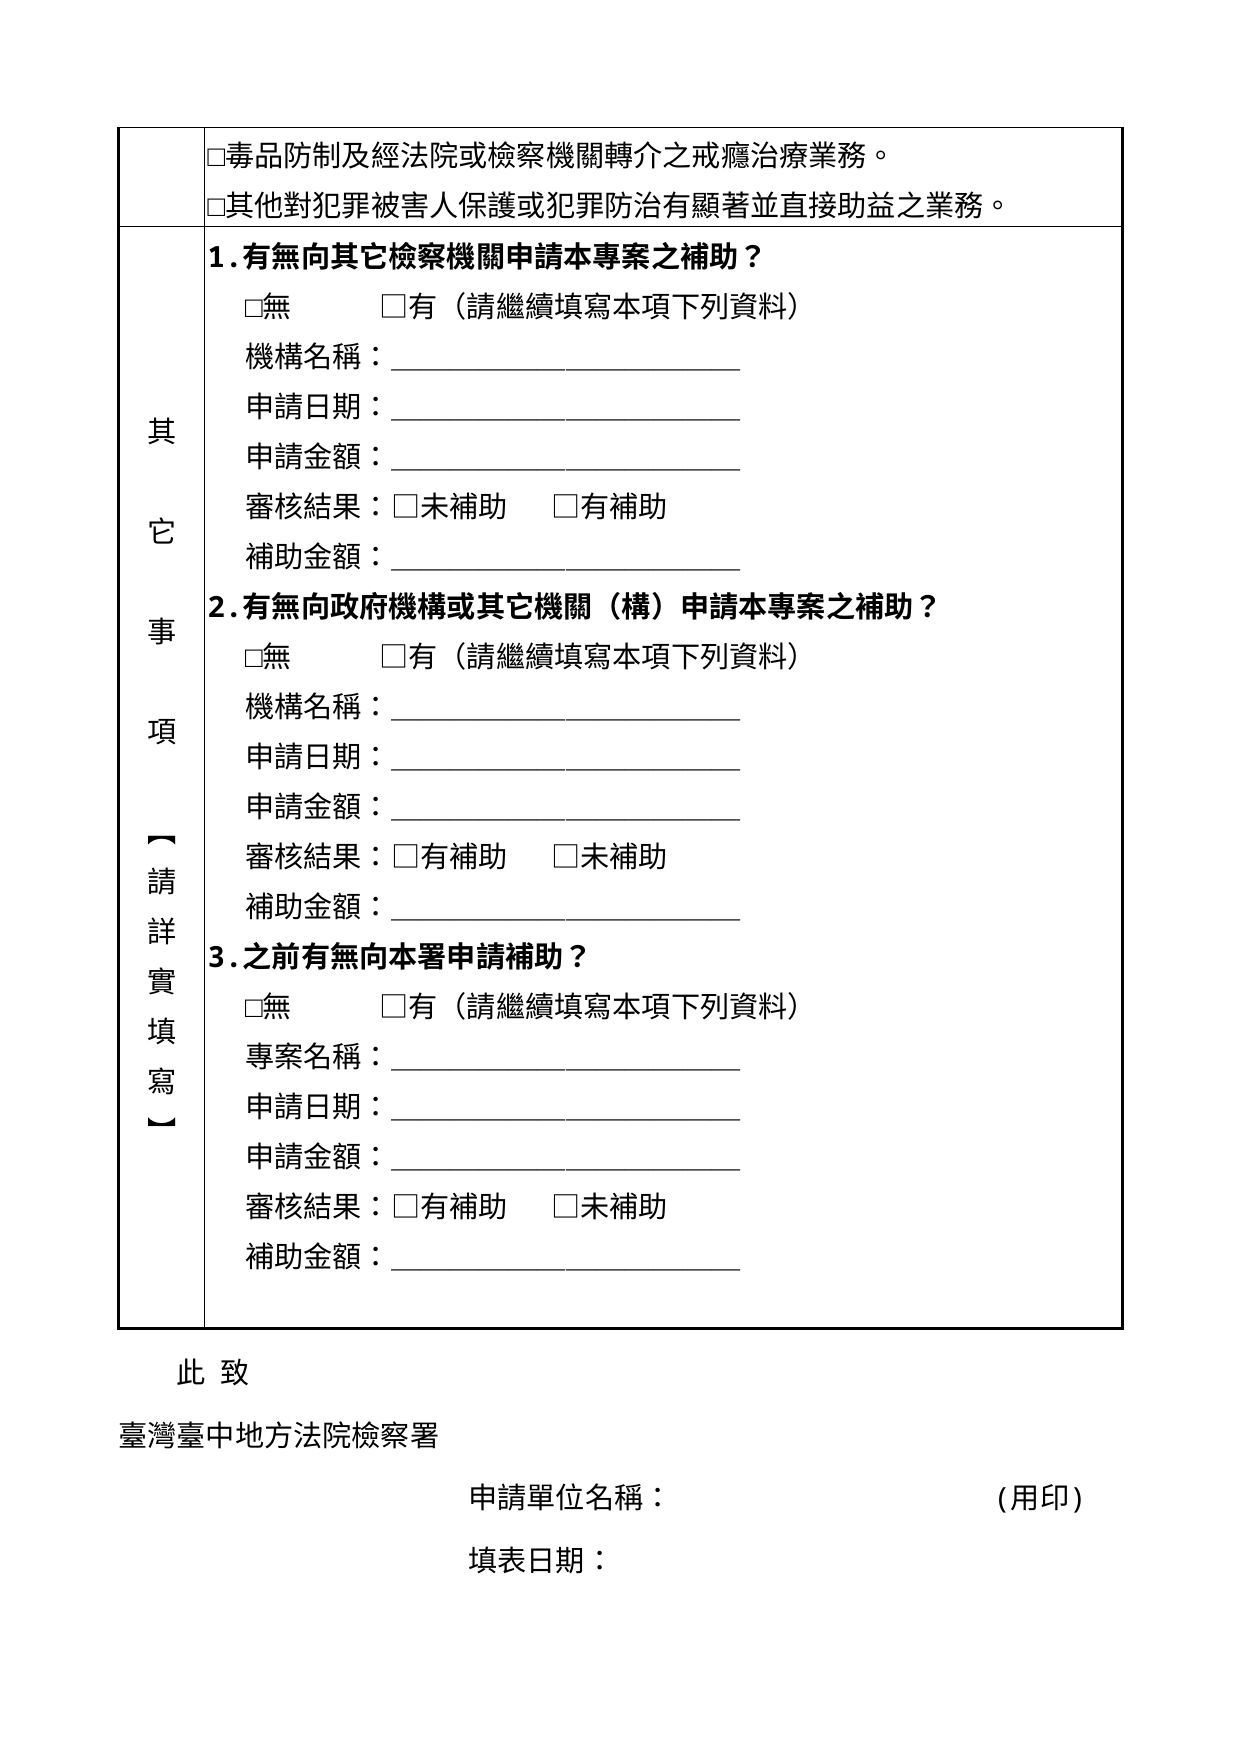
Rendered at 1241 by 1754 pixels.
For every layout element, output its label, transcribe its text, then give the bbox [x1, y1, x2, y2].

text 臺灣臺中地方法院檢察署 [118, 1411, 1122, 1455]
table_cell 1.有無向其它檢察機關申請本專案之補助？ □無 □有（請繼續填寫本項下列資料） 機構名稱：＿＿＿＿＿＿＿＿＿＿＿＿ 申請日期：＿＿＿＿＿＿＿＿＿＿＿＿ 申請金額：＿＿＿＿＿＿＿＿＿＿＿＿ 審核結果：□未補助 □有補助 補助金額：＿＿＿＿＿＿＿＿＿＿＿＿ 2.有無向政府機構或其它機關（構）申請本專案之補助？ □無 □有（請繼續填寫本項下列資料） 機構名稱：＿＿＿＿＿＿＿＿＿＿＿＿ 申請日期：＿＿＿＿＿＿＿＿＿＿＿＿ 申請金額：＿＿＿＿＿＿＿＿＿＿＿＿ 審核結果：□有補助 □未補助 補助金額：＿＿＿＿＿＿＿＿＿＿＿＿ 3.之前有無向本署申請補助？ □無 □有（請繼續填寫本項下列資料） 專案名稱：＿＿＿＿＿＿＿＿＿＿＿＿ 申請日期：＿＿＿＿＿＿＿＿＿＿＿＿ 申請金額：＿＿＿＿＿＿＿＿＿＿＿＿ 審核結果：□有補助 □未補助 補助金額：＿＿＿＿＿＿＿＿＿＿＿＿ [205, 227, 1121, 1327]
text 此 致 [118, 1349, 1122, 1393]
table_cell 其 它 事 項 ︻ 請 詳 實 填 寫 ︼ [120, 227, 204, 1327]
text 填表日期： [468, 1536, 1122, 1580]
table_cell [120, 128, 204, 226]
table_cell □毒品防制及經法院或檢察機關轉介之戒癮治療業務。 □其他對犯罪被害人保護或犯罪防治有顯著並直接助益之業務。 [205, 128, 1121, 226]
text 申請單位名稱： (用印) [468, 1474, 1122, 1518]
